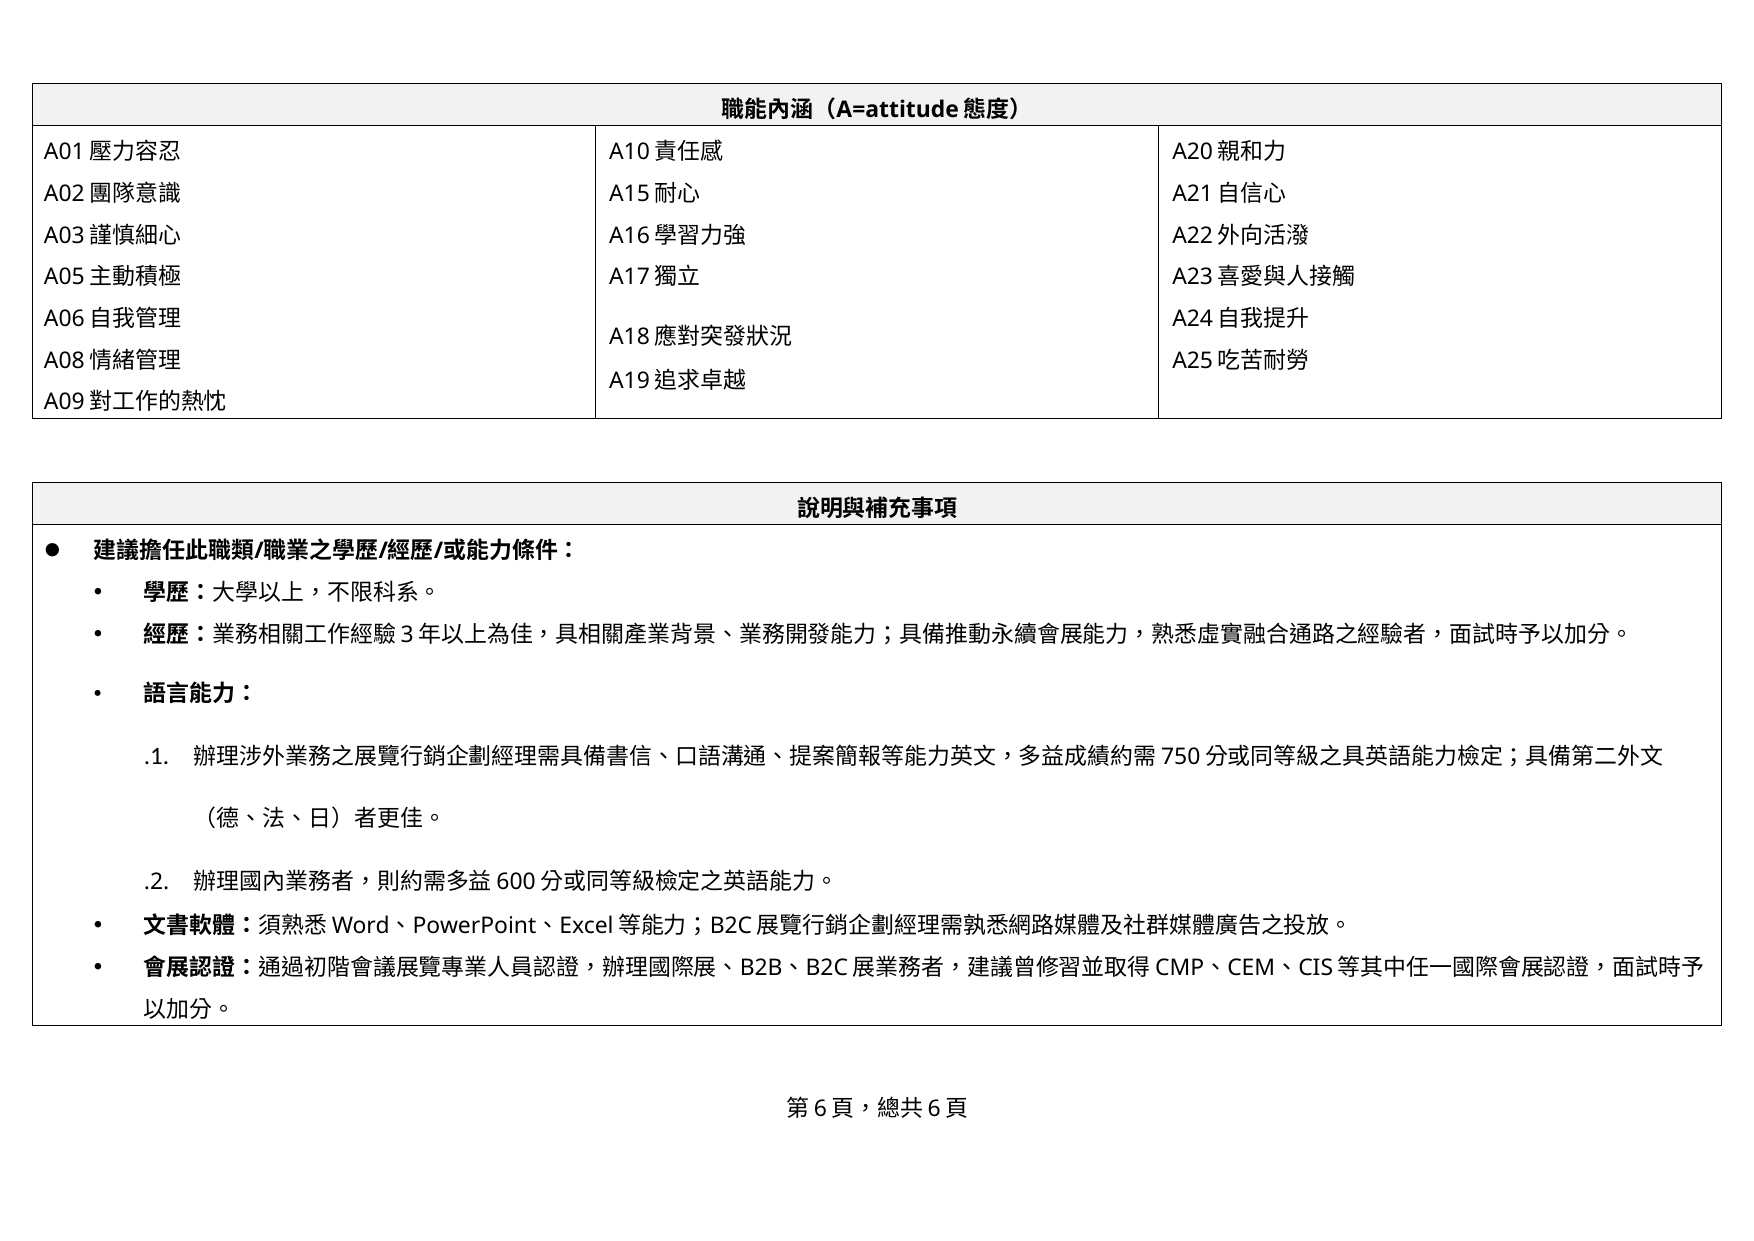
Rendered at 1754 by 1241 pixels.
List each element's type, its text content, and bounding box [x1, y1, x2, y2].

table_cell A20親和力 A21自信心 A22外向活潑 A23喜愛與人接觸 A24自我提升 A25吃苦耐勞 [1159, 126, 1721, 418]
table_header 說明與補充事項 [33, 483, 1721, 524]
table_cell 建議擔任此職類/職業之學歷/經歷/或能力條件： 學歷：大學以上，不限科系。 經歷：業務相關工作經驗3年以上為佳，具相關產業背景、業務開發能力；具備推動永續會展能力，熟悉虛實融合通路之經驗者，面試時予以加分。 語言能力： 辦理涉外業務之展覽行銷企劃經理需具備書信、口語溝通、提案簡報等能力英文，多益成績約需750分或同等級之具英語能力檢定；具備第二外文（德、法、日）者更佳。 辦理國內業務者，則約需多益600分或同等級檢定之英語能力。 文書軟體：須熟悉Word、PowerPoint、Excel等能力；B2C展覽行銷企劃經理需孰悉網路媒體及社群媒體廣告之投放。 會展認證：通過初階會議展覽專業人員認證，辦理國際展、B2B、B2C展業務者，建議曾修習並取得CMP、CEM、CIS等其中任一國際會展認證，面試時予以加分。 [33, 525, 1721, 1025]
table_cell A10責任感 A15耐心 A16學習力強 A17獨立 A18應對突發狀況 A19追求卓越 [596, 126, 1158, 418]
table_cell A01壓力容忍 A02團隊意識 A03謹慎細心 A05主動積極 A06自我管理 A08情緒管理 A09對工作的熱忱 [33, 126, 595, 418]
table_header 職能內涵（A=attitude態度） [33, 84, 1721, 125]
